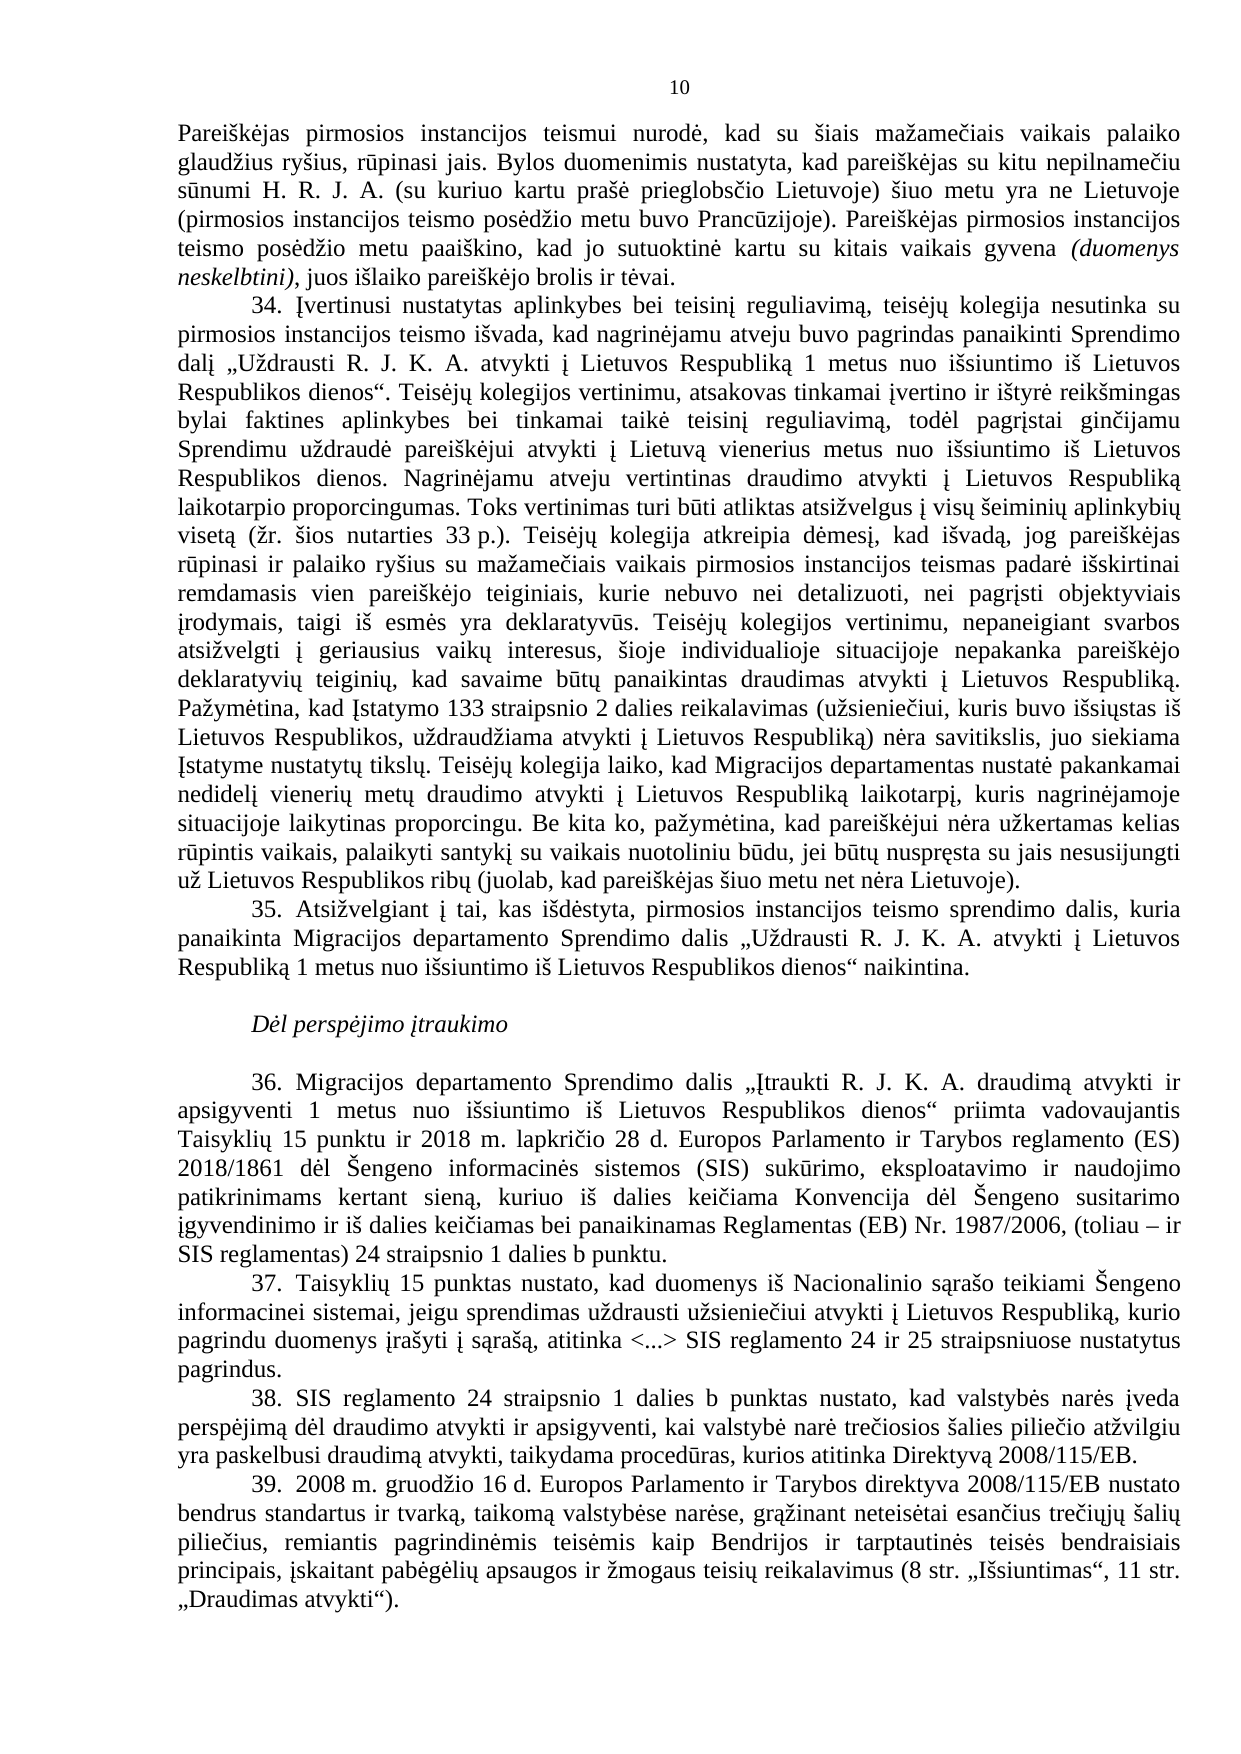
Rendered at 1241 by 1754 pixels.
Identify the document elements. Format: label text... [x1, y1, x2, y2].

text Dėl perspėjimo įtraukimo [251, 1009, 1181, 1038]
text 36. Migracijos departamento Sprendimo dalis „Įtraukti R. J. K. A. draudimą atvykti ir apsigyventi 1 metus nuo išsiuntimo iš Lietuvos Respublikos dienos“ priimta vadovaujantis Taisyklių 15 punktu ir 2018 m. lapkričio 28 d. Europos Parlamento ir Tarybos reglamento (ES) 2018/1861 dėl Šengeno informacinės sistemos (SIS) sukūrimo, eksploatavimo ir naudojimo patikrinimams kertant sieną, kuriuo iš dalies keičiama Konvencija dėl Šengeno susitarimo įgyvendinimo ir iš dalies keičiamas bei panaikinamas Reglamentas (EB) Nr. 1987/2006, (toliau – ir SIS reglamentas) 24 straipsnio 1 dalies b punktu. [177, 1067, 1181, 1268]
text 38. SIS reglamento 24 straipsnio 1 dalies b punktas nustato, kad valstybės narės įveda perspėjimą dėl draudimo atvykti ir apsigyventi, kai valstybė narė trečiosios šalies piliečio atžvilgiu yra paskelbusi draudimą atvykti, taikydama procedūras, kurios atitinka Direktyvą 2008/115/EB. [177, 1383, 1181, 1469]
text 39. 2008 m. gruodžio 16 d. Europos Parlamento ir Tarybos direktyva 2008/115/EB nustato bendrus standartus ir tvarką, taikomą valstybėse narėse, grąžinant neteisėtai esančius trečiųjų šalių piliečius, remiantis pagrindinėmis teisėmis kaip Bendrijos ir tarptautinės teisės bendraisiais principais, įskaitant pabėgėlių apsaugos ir žmogaus teisių reikalavimus (8 str. „Išsiuntimas“, 11 str. „Draudimas atvykti“). [177, 1469, 1181, 1613]
text 37. Taisyklių 15 punktas nustato, kad duomenys iš Nacionalinio sąrašo teikiami Šengeno informacinei sistemai, jeigu sprendimas uždrausti užsieniečiui atvykti į Lietuvos Respubliką, kurio pagrindu duomenys įrašyti į sąrašą, atitinka <...> SIS reglamento 24 ir 25 straipsniuose nustatytus pagrindus. [177, 1268, 1181, 1383]
text 34. Įvertinusi nustatytas aplinkybes bei teisinį reguliavimą, teisėjų kolegija nesutinka su pirmosios instancijos teismo išvada, kad nagrinėjamu atveju buvo pagrindas panaikinti Sprendimo dalį „Uždrausti R. J. K. A. atvykti į Lietuvos Respubliką 1 metus nuo išsiuntimo iš Lietuvos Respublikos dienos“. Teisėjų kolegijos vertinimu, atsakovas tinkamai įvertino ir ištyrė reikšmingas bylai faktines aplinkybes bei tinkamai taikė teisinį reguliavimą, todėl pagrįstai ginčijamu Sprendimu uždraudė pareiškėjui atvykti į Lietuvą vienerius metus nuo išsiuntimo iš Lietuvos Respublikos dienos. Nagrinėjamu atveju vertintinas draudimo atvykti į Lietuvos Respubliką laikotarpio proporcingumas. Toks vertinimas turi būti atliktas atsižvelgus į visų šeiminių aplinkybių visetą (žr. šios nutarties 33 p.). Teisėjų kolegija atkreipia dėmesį, kad išvadą, jog pareiškėjas rūpinasi ir palaiko ryšius su mažamečiais vaikais pirmosios instancijos teismas padarė išskirtinai remdamasis vien pareiškėjo teiginiais, kurie nebuvo nei detalizuoti, nei pagrįsti objektyviais įrodymais, taigi iš esmės yra deklaratyvūs. Teisėjų kolegijos vertinimu, nepaneigiant svarbos atsižvelgti į geriausius vaikų interesus, šioje individualioje situacijoje nepakanka pareiškėjo deklaratyvių teiginių, kad savaime būtų panaikintas draudimas atvykti į Lietuvos Respubliką. Pažymėtina, kad Įstatymo 133 straipsnio 2 dalies reikalavimas (užsieniečiui, kuris buvo išsiųstas iš Lietuvos Respublikos, uždraudžiama atvykti į Lietuvos Respubliką) nėra savitikslis, juo siekiama Įstatyme nustatytų tikslų. Teisėjų kolegija laiko, kad Migracijos departamentas nustatė pakankamai nedidelį vienerių metų draudimo atvykti į Lietuvos Respubliką laikotarpį, kuris nagrinėjamoje situacijoje laikytinas proporcingu. Be kita ko, pažymėtina, kad pareiškėjui nėra užkertamas kelias rūpintis vaikais, palaikyti santykį su vaikais nuotoliniu būdu, jei būtų nuspręsta su jais nesusijungti už Lietuvos Respublikos ribų (juolab, kad pareiškėjas šiuo metu net nėra Lietuvoje). [177, 291, 1181, 894]
text 35. Atsižvelgiant į tai, kas išdėstyta, pirmosios instancijos teismo sprendimo dalis, kuria panaikinta Migracijos departamento Sprendimo dalis „Uždrausti R. J. K. A. atvykti į Lietuvos Respubliką 1 metus nuo išsiuntimo iš Lietuvos Respublikos dienos“ naikintina. [177, 894, 1181, 981]
text Pareiškėjas pirmosios instancijos teismui nurodė, kad su šiais mažamečiais vaikais palaiko glaudžius ryšius, rūpinasi jais. Bylos duomenimis nustatyta, kad pareiškėjas su kitu nepilnamečiu sūnumi H. R. J. A. (su kuriuo kartu prašė prieglobsčio Lietuvoje) šiuo metu yra ne Lietuvoje (pirmosios instancijos teismo posėdžio metu buvo Prancūzijoje). Pareiškėjas pirmosios instancijos teismo posėdžio metu paaiškino, kad jo sutuoktinė kartu su kitais vaikais gyvena (duomenys neskelbtini), juos išlaiko pareiškėjo brolis ir tėvai. [177, 118, 1181, 291]
